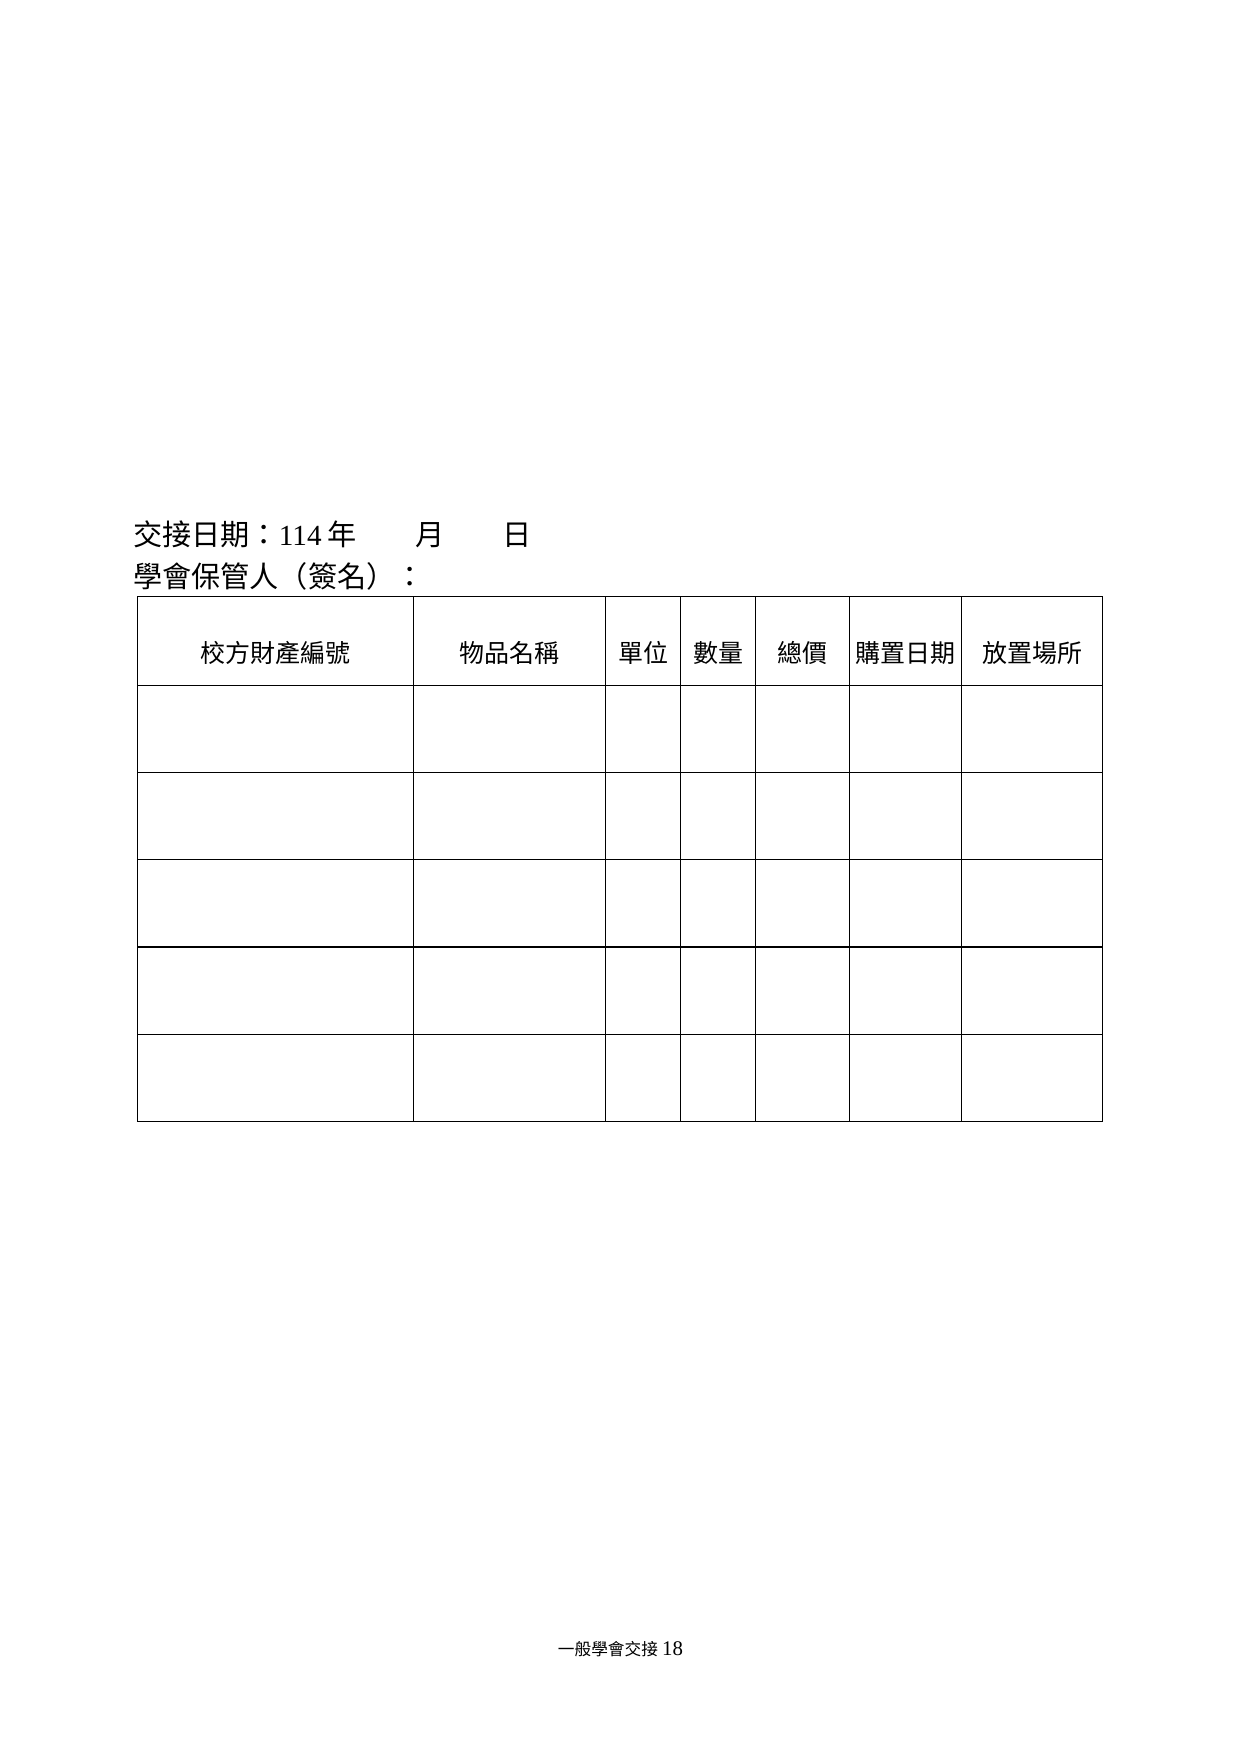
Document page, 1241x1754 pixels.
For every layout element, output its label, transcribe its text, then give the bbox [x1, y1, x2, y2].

table_header 購置日期 [850, 597, 961, 685]
table_cell [681, 686, 755, 772]
table_cell [962, 948, 1102, 1033]
table_cell [756, 1035, 849, 1121]
table_cell [138, 1035, 413, 1121]
table_cell [138, 948, 413, 1033]
table_header 單位 [606, 597, 680, 685]
table_cell [756, 773, 849, 859]
table_cell [606, 773, 680, 859]
table_cell [962, 1035, 1102, 1121]
table_cell [606, 860, 680, 946]
table_cell [756, 860, 849, 946]
table_header 放置場所 [962, 597, 1102, 685]
table_cell [962, 773, 1102, 859]
table_cell [681, 773, 755, 859]
table_cell [850, 686, 961, 772]
table_cell [414, 686, 605, 772]
table_cell [138, 773, 413, 859]
table_cell [414, 860, 605, 946]
table_header 校方財產編號 [138, 597, 413, 685]
table_cell [962, 686, 1102, 772]
text 學會保管人（簽名）： [133, 554, 1122, 596]
table_cell [606, 1035, 680, 1121]
table_cell [850, 773, 961, 859]
table_cell [850, 1035, 961, 1121]
table_cell [681, 1035, 755, 1121]
table_cell [962, 860, 1102, 946]
table_cell [138, 686, 413, 772]
table_header 數量 [681, 597, 755, 685]
table_cell [414, 773, 605, 859]
table_cell [606, 948, 680, 1033]
table_cell [606, 686, 680, 772]
text 交接日期：114年 月 日 [133, 512, 1122, 554]
table_header 物品名稱 [414, 597, 605, 685]
table_cell [681, 860, 755, 946]
table_cell [414, 1035, 605, 1121]
table_cell [414, 948, 605, 1033]
table_header 總價 [756, 597, 849, 685]
table_cell [850, 948, 961, 1033]
table_cell [138, 860, 413, 946]
table_cell [756, 948, 849, 1033]
table_cell [756, 686, 849, 772]
table_cell [850, 860, 961, 946]
table_cell [681, 948, 755, 1033]
